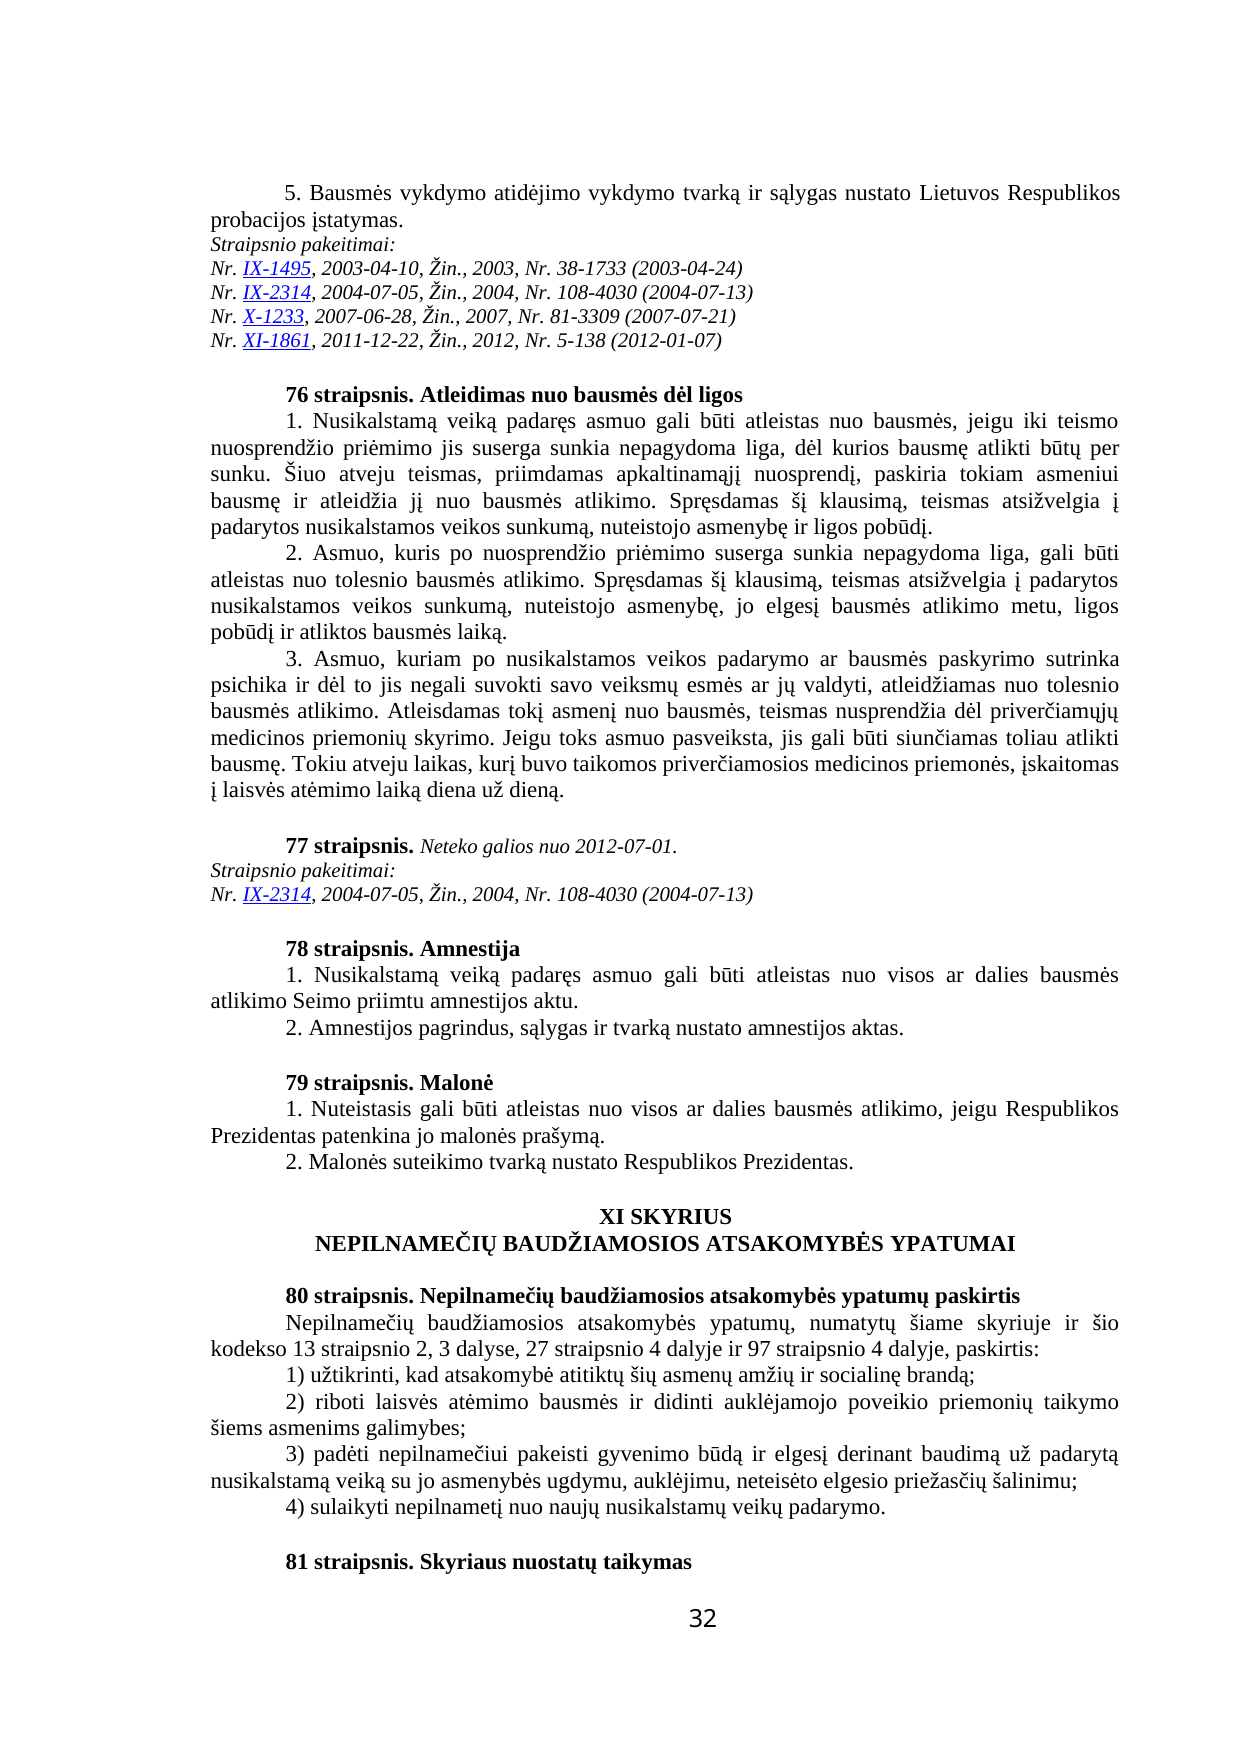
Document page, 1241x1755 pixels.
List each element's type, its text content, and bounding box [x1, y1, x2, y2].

text 2. Asmuo, kuris po nuosprendžio priėmimo suserga sunkia nepagydoma liga, gali būti atleistas nuo tolesnio bausmės atlikimo. Spręsdamas šį klausimą, teismas atsižvelgia į padarytos nusikalstamos veikos sunkumą, nuteistojo asmenybę, jo elgesį bausmės atlikimo metu, ligos pobūdį ir atliktos bausmės laiką. [210, 539, 1120, 645]
text 2) riboti laisvės atėmimo bausmės ir didinti auklėjamojo poveikio priemonių taikymo šiems asmenims galimybes; [210, 1388, 1120, 1440]
text 81 straipsnis. Skyriaus nuostatų taikymas [210, 1548, 1120, 1574]
text Straipsnio pakeitimai: [210, 232, 1120, 256]
text Nr. X-1233, 2007-06-28, Žin., 2007, Nr. 81-3309 (2007-07-21) [210, 304, 1120, 328]
text 3. Asmuo, kuriam po nusikalstamos veikos padarymo ar bausmės paskyrimo sutrinka psichika ir dėl to jis negali suvokti savo veiksmų esmės ar jų valdyti, atleidžiamas nuo tolesnio bausmės atlikimo. Atleisdamas tokį asmenį nuo bausmės, teismas nusprendžia dėl priverčiamųjų medicinos priemonių skyrimo. Jeigu toks asmuo pasveiksta, jis gali būti siunčiamas toliau atlikti bausmę. Tokiu atveju laikas, kurį buvo taikomos priverčiamosios medicinos priemonės, įskaitomas į laisvės atėmimo laiką diena už dieną. [210, 645, 1120, 803]
text 78 straipsnis. Amnestija [210, 935, 1120, 961]
text 3) padėti nepilnamečiui pakeisti gyvenimo būdą ir elgesį derinant baudimą už padarytą nusikalstamą veiką su jo asmenybės ugdymu, auklėjimu, neteisėto elgesio priežasčių šalinimu; [210, 1440, 1120, 1493]
text 79 straipsnis. Malonė [210, 1069, 1120, 1095]
text Nr. IX-2314, 2004-07-05, Žin., 2004, Nr. 108-4030 (2004-07-13) [210, 882, 1120, 906]
text 5. Bausmės vykdymo atidėjimo vykdymo tvarką ir sąlygas nustato Lietuvos Respublikos probacijos įstatymas. [210, 179, 1120, 232]
text 4) sulaikyti nepilnametį nuo naujų nusikalstamų veikų padarymo. [210, 1493, 1120, 1519]
text 2. Amnestijos pagrindus, sąlygas ir tvarką nustato amnestijos aktas. [210, 1014, 1120, 1040]
text 1. Nusikalstamą veiką padaręs asmuo gali būti atleistas nuo visos ar dalies bausmės atlikimo Seimo priimtu amnestijos aktu. [210, 961, 1120, 1014]
text Straipsnio pakeitimai: [210, 858, 1120, 882]
text Nepilnamečių baudžiamosios atsakomybės ypatumų, numatytų šiame skyriuje ir šio kodekso 13 straipsnio 2, 3 dalyse, 27 straipsnio 4 dalyje ir 97 straipsnio 4 dalyje, paskirtis: [210, 1309, 1120, 1361]
text Nr. XI-1861, 2011-12-22, Žin., 2012, Nr. 5-138 (2012-01-07) [210, 328, 1120, 352]
text 80 straipsnis. Nepilnamečių baudžiamosios atsakomybės ypatumų paskirtis [210, 1282, 1120, 1309]
text NEPILNAMEČIŲ BAUDŽIAMOSIOS ATSAKOMYBĖS YPATumai [210, 1229, 1120, 1256]
text 1. Nuteistasis gali būti atleistas nuo visos ar dalies bausmės atlikimo, jeigu Respublikos Prezidentas patenkina jo malonės prašymą. [210, 1095, 1120, 1148]
text 76 straipsnis. Atleidimas nuo bausmės dėl ligos [210, 381, 1120, 408]
text 1) užtikrinti, kad atsakomybė atitiktų šių asmenų amžių ir socialinę brandą; [210, 1361, 1120, 1388]
text 2. Malonės suteikimo tvarką nustato Respublikos Prezidentas. [210, 1148, 1120, 1174]
text 77 straipsnis. Neteko galios nuo 2012-07-01. [285, 832, 1120, 858]
subtitle XI SKYRIUS [210, 1203, 1120, 1229]
text Nr. IX-1495, 2003-04-10, Žin., 2003, Nr. 38-1733 (2003-04-24) [210, 256, 1120, 280]
text Nr. IX-2314, 2004-07-05, Žin., 2004, Nr. 108-4030 (2004-07-13) [210, 280, 1120, 304]
text 1. Nusikalstamą veiką padaręs asmuo gali būti atleistas nuo bausmės, jeigu iki teismo nuosprendžio priėmimo jis suserga sunkia nepagydoma liga, dėl kurios bausmę atlikti būtų per sunku. Šiuo atveju teismas, priimdamas apkaltinamąjį nuosprendį, paskiria tokiam asmeniui bausmę ir atleidžia jį nuo bausmės atlikimo. Spręsdamas šį klausimą, teismas atsižvelgia į padarytos nusikalstamos veikos sunkumą, nuteistojo asmenybę ir ligos pobūdį. [210, 408, 1120, 539]
